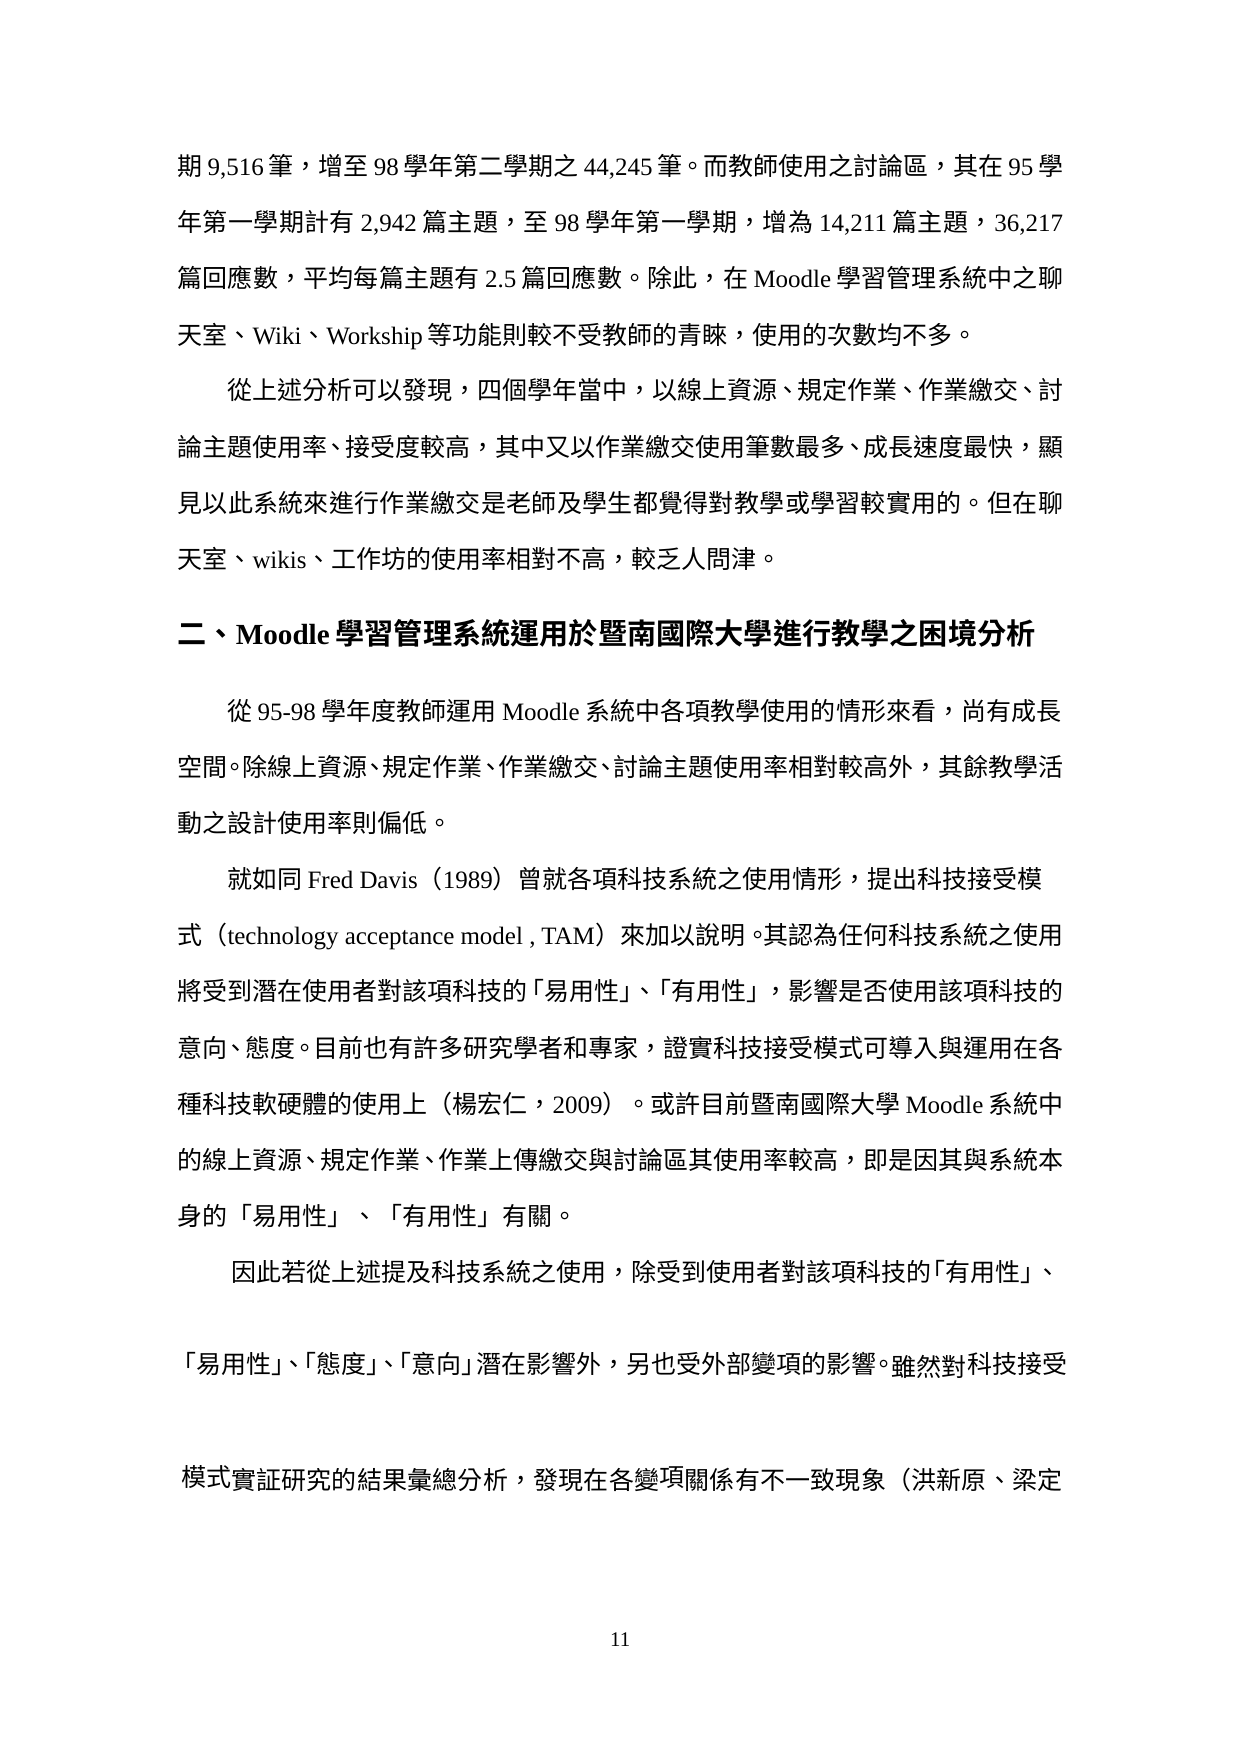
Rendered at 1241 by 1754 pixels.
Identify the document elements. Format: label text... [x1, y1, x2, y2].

text 因此若從上述提及科技系統之使用，除受到使用者對該項科技的「有用性」、「易用性」、「態度」、「意向」潛在影響外，另也受外部變項的影響。雖然對科技接受模式實証研究的結果彙總分析，發現在各變項關係有不一致現象（洪新原、梁定澎、張嘉銘，2005），但從整理相關文獻可發現科技接受模式理論常被加入的外部變項的有個人因素與行政支援等相關因素（Legris, Ingham, Collerette , 2003；Lee, Kozar and Larsen , 2003；梅發廣、方國定，2003）。此即影響教師使用Moodle學習管理系統之主要因素。其一為：教師個人因素：此即來自於教師因工作繁忙、未有多餘時間來學習使用Moodle 系統，如此常造成教師們使用意願不高。第二個因素乃是學校對Moodle學習管理系統推動較不受到行政的支援：如所舉辦的研習場次相對不多，同時相關行政對Moodle學習管理系統之獎助辦法並不是很明確，所以至目前為止，相關的推展活動仍有待進一步努力。 [181, 1252, 1067, 1514]
text 從上述分析可以發現，四個學年當中，以線上資源、規定作業、作業繳交、討論主題使用率、接受度較高，其中又以作業繳交使用筆數最多、成長速度最快，顯見以此系統來進行作業繳交是老師及學生都覺得對教學或學習較實用的。但在聊天室、wikis、工作坊的使用率相對不高，較乏人問津。 [177, 370, 1063, 576]
text 從95-98學年度教師運用Moodle系統中各項教學使用的情形來看，尚有成長空間。除線上資源、規定作業、作業繳交、討論主題使用率相對較高外，其餘教學活動之設計使用率則偏低。 [177, 691, 1063, 841]
text 二、Moodle學習管理系統運用於暨南國際大學進行教學之困境分析 [177, 594, 1063, 669]
text 就如同Fred Davis（1989）曾就各項科技系統之使用情形，提出科技接受模式（technology acceptance model , TAM）來加以說明。其認為任何科技系統之使用，將受到潛在使用者對該項科技的「易用性」、「有用性」，影響是否使用該項科技的意向、態度。目前也有許多研究學者和專家，證實科技接受模式可導入與運用在各種科技軟硬體的使用上（楊宏仁，2009）。或許目前暨南國際大學Moodle系統中的線上資源、規定作業、作業上傳繳交與討論區其使用率較高，即是因其與系統本身的「易用性」、「有用性」有關。 [177, 859, 1063, 1234]
text 期9,516筆，增至98學年第二學期之44,245筆。而教師使用之討論區，其在95學年第一學期計有2,942篇主題，至98學年第一學期，增為14,211篇主題，36,217篇回應數，平均每篇主題有2.5篇回應數。除此，在Moodle學習管理系統中之聊天室、Wiki、Workship等功能則較不受教師的青睞，使用的次數均不多。 [177, 146, 1063, 352]
